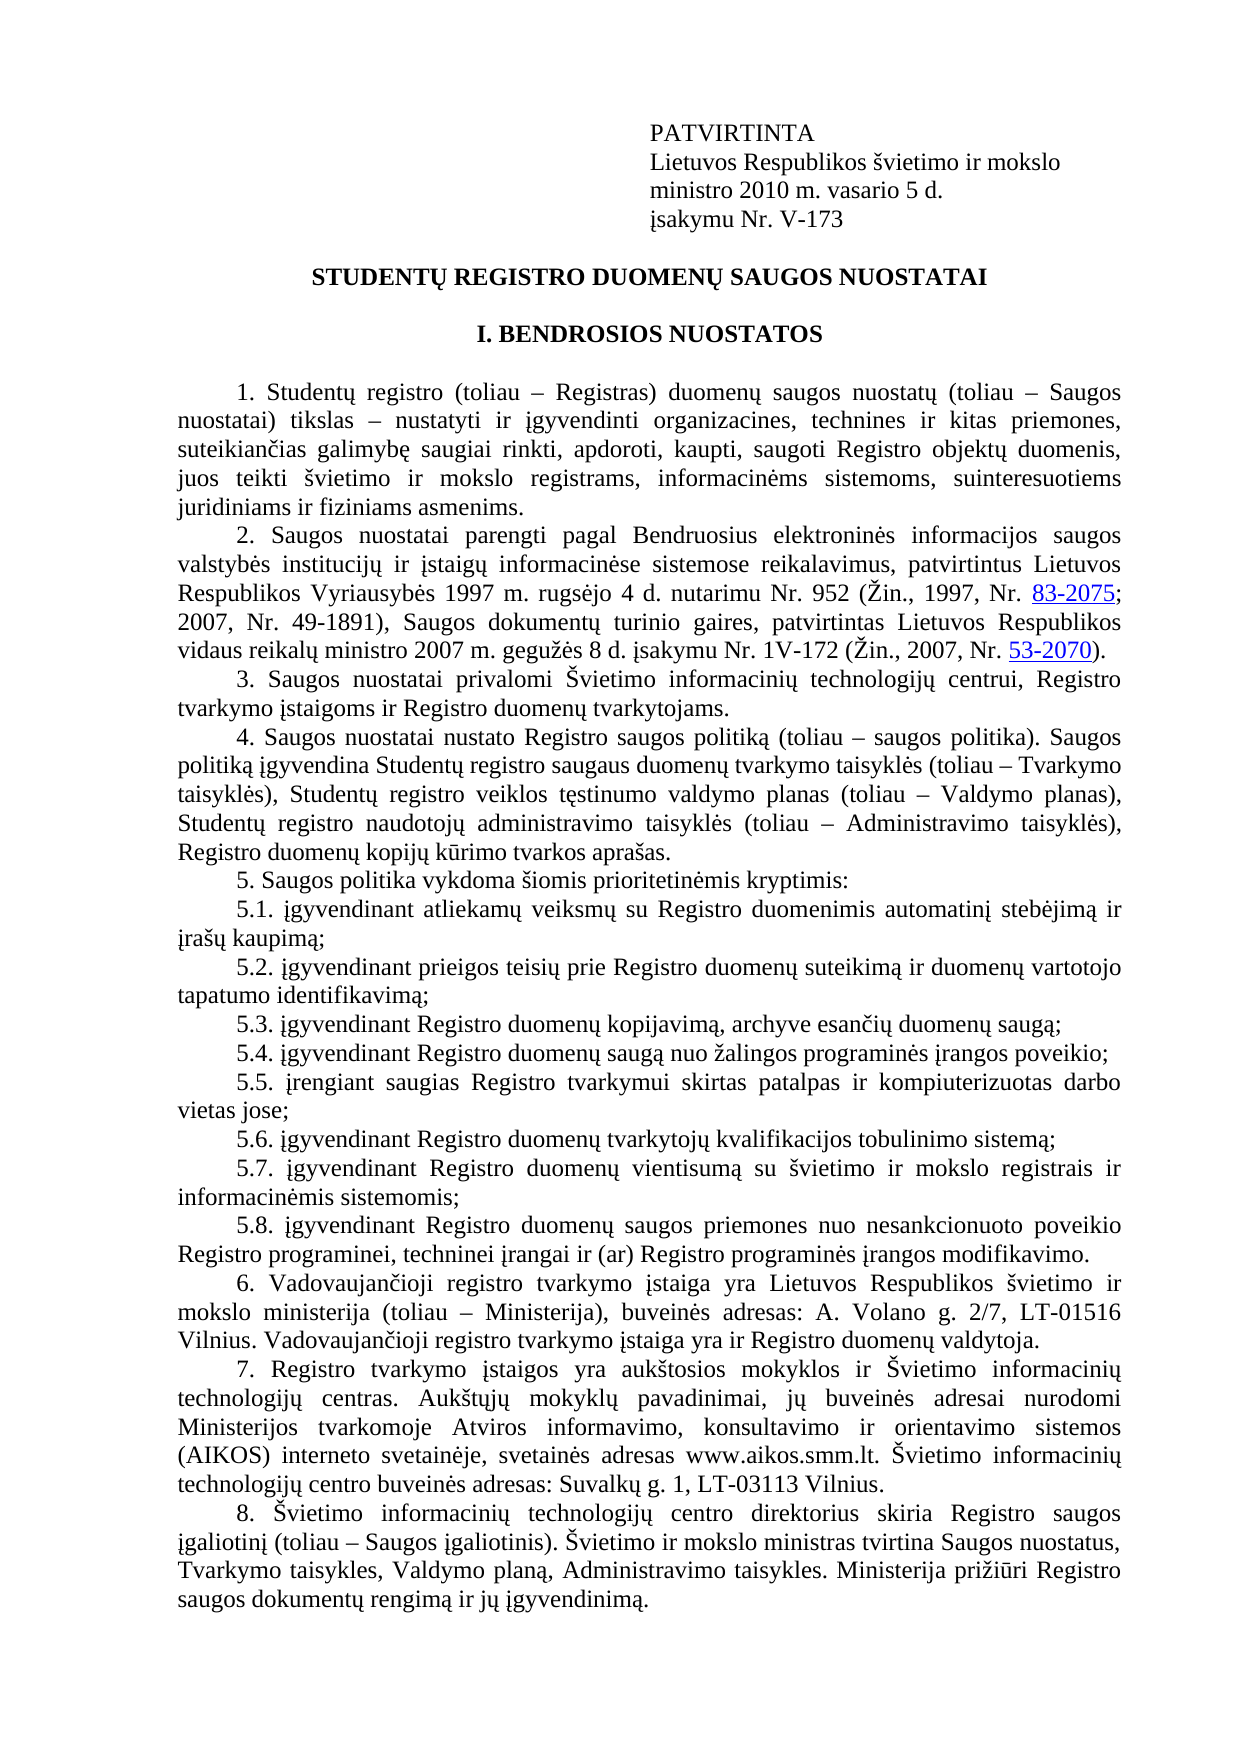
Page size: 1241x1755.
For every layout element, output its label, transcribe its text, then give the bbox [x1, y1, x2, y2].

text STUDENTŲ REGISTRO DUOMENŲ SAUGOS NUOSTATAI [177, 262, 1122, 291]
text 3. Saugos nuostatai privalomi Švietimo informacinių technologijų centrui, Registro tvarkymo įstaigoms ir Registro duomenų tvarkytojams. [177, 664, 1122, 722]
text 5.5. įrengiant saugias Registro tvarkymui skirtas patalpas ir kompiuterizuotas darbo vietas jose; [177, 1067, 1122, 1124]
text 5.4. įgyvendinant Registro duomenų saugą nuo žalingos programinės įrangos poveikio; [177, 1038, 1122, 1067]
text 5. Saugos politika vykdoma šiomis prioritetinėmis kryptimis: [177, 866, 1122, 894]
text 5.3. įgyvendinant Registro duomenų kopijavimą, archyve esančių duomenų saugą; [177, 1009, 1122, 1038]
text ministro 2010 m. vasario 5 d. [649, 176, 1122, 204]
text 8. Švietimo informacinių technologijų centro direktorius skiria Registro saugos įgaliotinį (toliau – Saugos įgaliotinis). Švietimo ir mokslo ministras tvirtina Saugos nuostatus, Tvarkymo taisykles, Valdymo planą, Administravimo taisykles. Ministerija prižiūri Registro saugos dokumentų rengimą ir jų įgyvendinimą. [177, 1498, 1122, 1613]
text PATVIRTINTA [649, 118, 1122, 147]
text 5.1. įgyvendinant atliekamų veiksmų su Registro duomenimis automatinį stebėjimą ir įrašų kaupimą; [177, 894, 1122, 952]
text Lietuvos Respublikos švietimo ir mokslo [649, 147, 1122, 176]
text 7. Registro tvarkymo įstaigos yra aukštosios mokyklos ir Švietimo informacinių technologijų centras. Aukštųjų mokyklų pavadinimai, jų buveinės adresai nurodomi Ministerijos tvarkomoje Atviros informavimo, konsultavimo ir orientavimo sistemos (AIKOS) interneto svetainėje, svetainės adresas www.aikos.smm.lt. Švietimo informacinių technologijų centro buveinės adresas: Suvalkų g. 1, LT-03113 Vilnius. [177, 1354, 1122, 1498]
text 6. Vadovaujančioji registro tvarkymo įstaiga yra Lietuvos Respublikos švietimo ir mokslo ministerija (toliau – Ministerija), buveinės adresas: A. Volano g. 2/7, LT-01516 Vilnius. Vadovaujančioji registro tvarkymo įstaiga yra ir Registro duomenų valdytoja. [177, 1268, 1122, 1354]
text įsakymu Nr. V-173 [649, 204, 1122, 233]
text 2. Saugos nuostatai parengti pagal Bendruosius elektroninės informacijos saugos valstybės institucijų ir įstaigų informacinėse sistemose reikalavimus, patvirtintus Lietuvos Respublikos Vyriausybės 1997 m. rugsėjo 4 d. nutarimu Nr. 952 (Žin., 1997, Nr. 83-2075; 2007, Nr. 49-1891), Saugos dokumentų turinio gaires, patvirtintas Lietuvos Respublikos vidaus reikalų ministro 2007 m. gegužės 8 d. įsakymu Nr. 1V-172 (Žin., 2007, Nr. 53-2070). [177, 521, 1122, 664]
text 5.6. įgyvendinant Registro duomenų tvarkytojų kvalifikacijos tobulinimo sistemą; [177, 1124, 1122, 1153]
text 4. Saugos nuostatai nustato Registro saugos politiką (toliau – saugos politika). Saugos politiką įgyvendina Studentų registro saugaus duomenų tvarkymo taisyklės (toliau – Tvarkymo taisyklės), Studentų registro veiklos tęstinumo valdymo planas (toliau – Valdymo planas), Studentų registro naudotojų administravimo taisyklės (toliau – Administravimo taisyklės), Registro duomenų kopijų kūrimo tvarkos aprašas. [177, 722, 1122, 866]
text I. BENDROSIOS NUOSTATOS [177, 319, 1122, 348]
text 1. Studentų registro (toliau – Registras) duomenų saugos nuostatų (toliau – Saugos nuostatai) tikslas – nustatyti ir įgyvendinti organizacines, technines ir kitas priemones, suteikiančias galimybę saugiai rinkti, apdoroti, kaupti, saugoti Registro objektų duomenis, juos teikti švietimo ir mokslo registrams, informacinėms sistemoms, suinteresuotiems juridiniams ir fiziniams asmenims. [177, 377, 1122, 521]
text 5.7. įgyvendinant Registro duomenų vientisumą su švietimo ir mokslo registrais ir informacinėmis sistemomis; [177, 1153, 1122, 1211]
text 5.8. įgyvendinant Registro duomenų saugos priemones nuo nesankcionuoto poveikio Registro programinei, techninei įrangai ir (ar) Registro programinės įrangos modifikavimo. [177, 1211, 1122, 1268]
text 5.2. įgyvendinant prieigos teisių prie Registro duomenų suteikimą ir duomenų vartotojo tapatumo identifikavimą; [177, 952, 1122, 1009]
